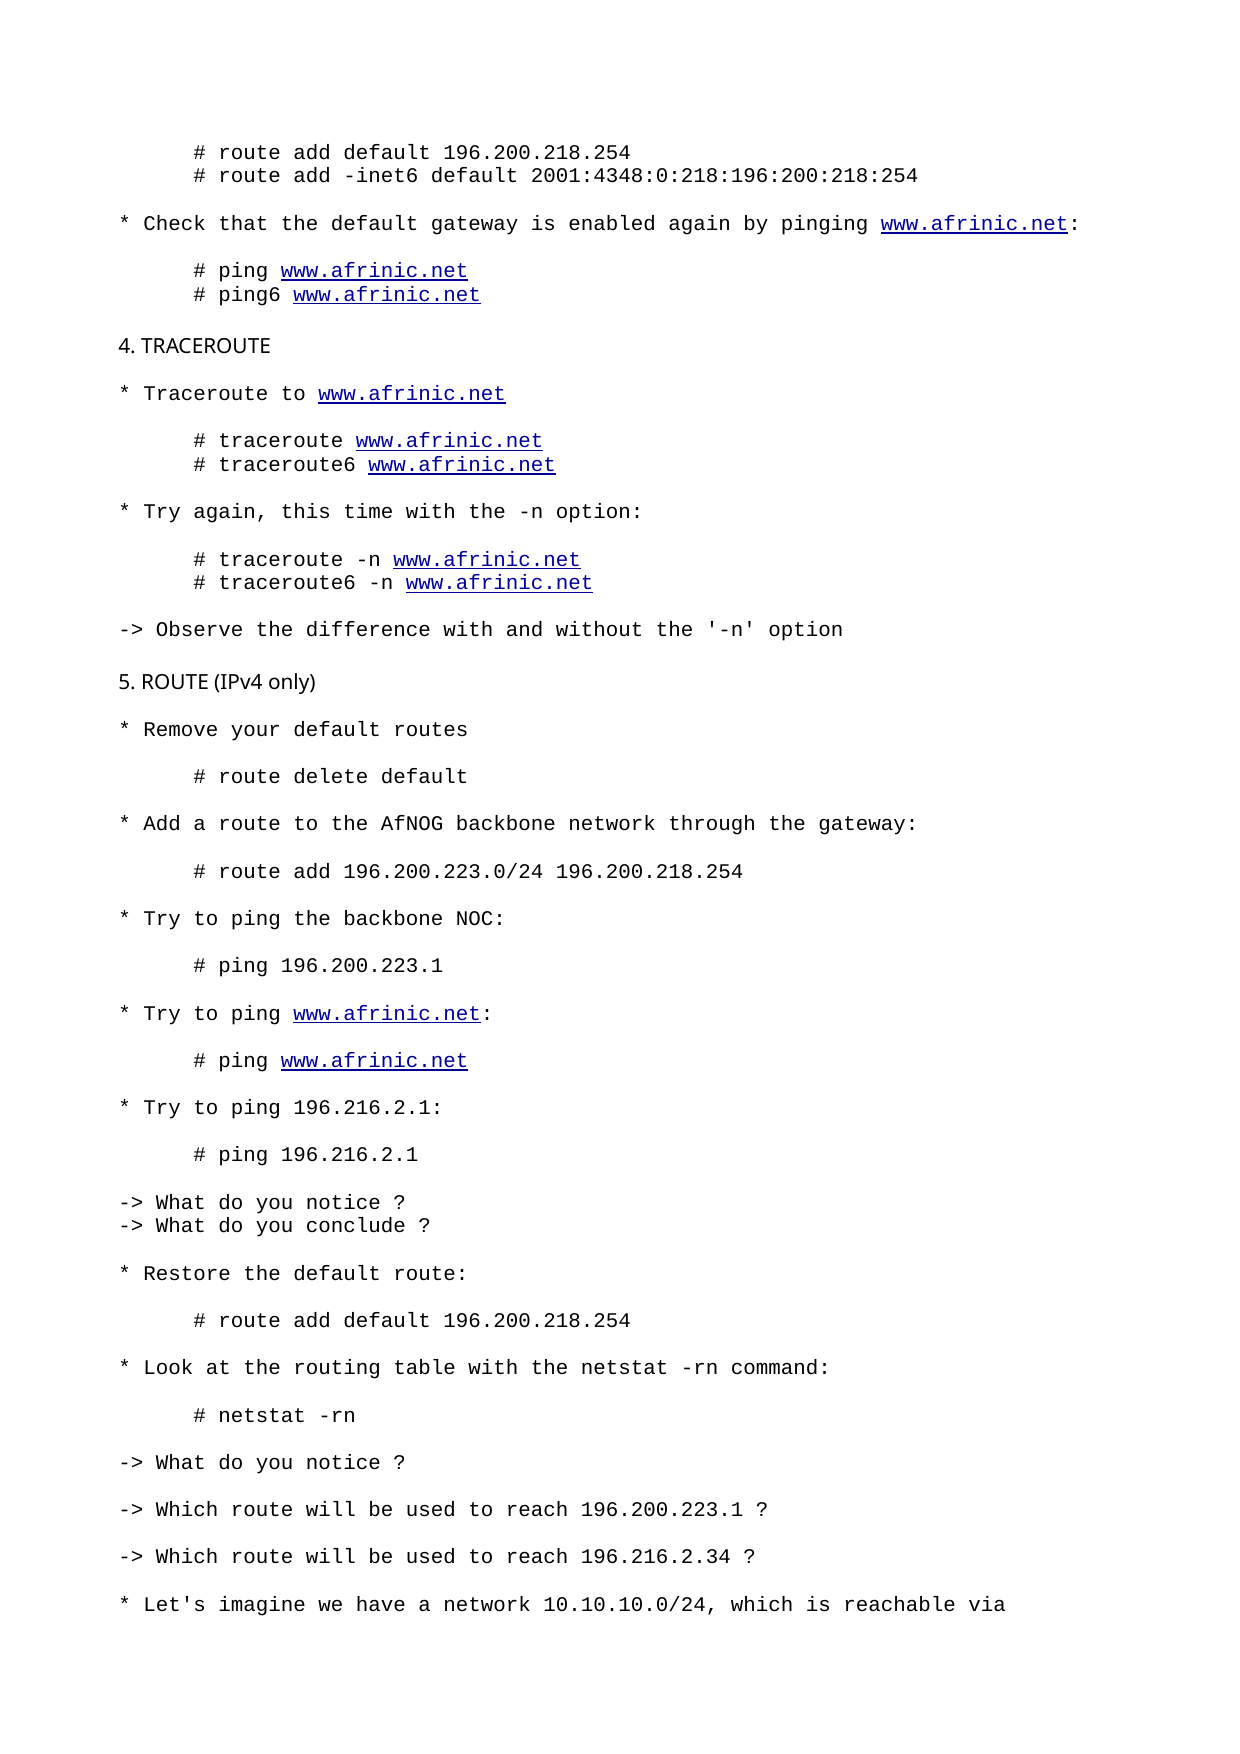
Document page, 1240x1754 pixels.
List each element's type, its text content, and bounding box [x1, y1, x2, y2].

text * Try again, this time with the -n option: [118, 501, 1121, 525]
text # traceroute -n www.afrinic.net [118, 548, 1121, 572]
text * Try to ping the backbone NOC: [118, 908, 1121, 932]
text # traceroute www.afrinic.net [118, 430, 1121, 454]
text -> Observe the difference with and without the '-n' option [118, 619, 1121, 643]
text -> Which route will be used to reach 196.216.2.34 ? [118, 1546, 1121, 1570]
text * Traceroute to www.afrinic.net [118, 383, 1121, 407]
text # ping 196.200.223.1 [118, 955, 1121, 979]
text * Look at the routing table with the netstat -rn command: [118, 1357, 1121, 1381]
text # route add default 196.200.218.254 [118, 1310, 1121, 1334]
text # traceroute6 www.afrinic.net [118, 454, 1121, 478]
text # ping www.afrinic.net [118, 260, 1121, 284]
text -> What do you conclude ? [118, 1215, 1121, 1239]
text * Try to ping 196.216.2.1: [118, 1097, 1121, 1121]
text * Restore the default route: [118, 1263, 1121, 1286]
text 5. ROUTE (IPv4 only) [118, 667, 1121, 695]
text * Remove your default routes [118, 719, 1121, 742]
text 4. TRACEROUTE [118, 331, 1121, 359]
text * Let's imagine we have a network 10.10.10.0/24, which is reachable via [118, 1594, 1121, 1617]
text * Try to ping www.afrinic.net: [118, 1003, 1121, 1026]
text # ping 196.216.2.1 [118, 1144, 1121, 1168]
text -> What do you notice ? [118, 1192, 1121, 1215]
text # netstat -rn [118, 1404, 1121, 1428]
text # route add 196.200.223.0/24 196.200.218.254 [118, 861, 1121, 884]
text * Check that the default gateway is enabled again by pinging www.afrinic.net: [118, 213, 1121, 236]
text # ping www.afrinic.net [118, 1050, 1121, 1073]
text # route delete default [118, 766, 1121, 790]
text # route add -inet6 default 2001:4348:0:218:196:200:218:254 [118, 165, 1121, 189]
text # ping6 www.afrinic.net [118, 284, 1121, 307]
text # route add default 196.200.218.254 [118, 142, 1121, 165]
text # traceroute6 -n www.afrinic.net [118, 572, 1121, 596]
text -> What do you notice ? [118, 1452, 1121, 1476]
text -> Which route will be used to reach 196.200.223.1 ? [118, 1499, 1121, 1523]
text * Add a route to the AfNOG backbone network through the gateway: [118, 813, 1121, 837]
